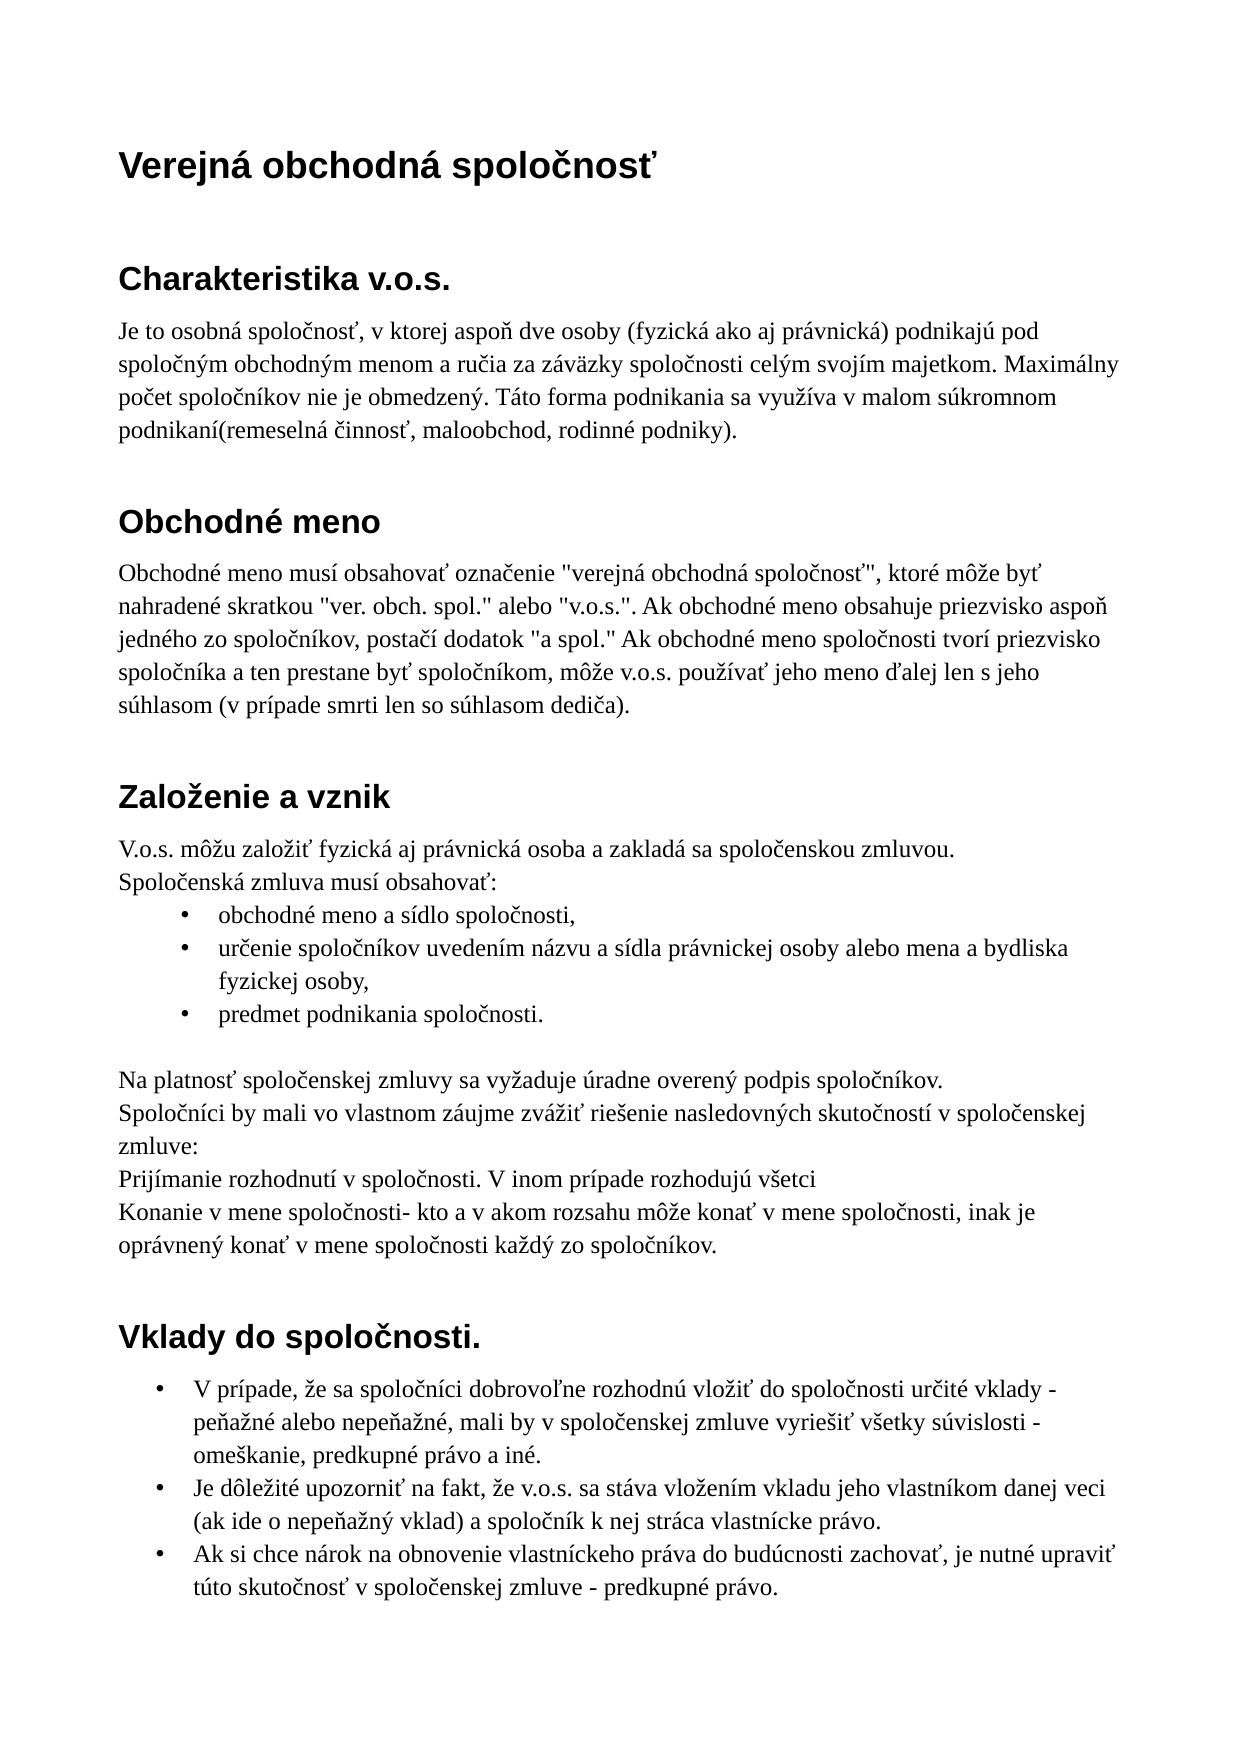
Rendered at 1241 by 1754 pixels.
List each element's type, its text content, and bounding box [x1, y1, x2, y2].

list určenie spoločníkov uvedením názvu a sídla právnickej osoby alebo mena a bydliska fyzickej osoby, [181, 933, 1122, 995]
list Je dôležité upozorniť na fakt, že v.o.s. sa stáva vložením vkladu jeho vlastníkom danej veci (ak ide o nepeňažný vklad) a spoločník k nej stráca vlastnícke právo. [156, 1473, 1122, 1534]
list V prípade, že sa spoločníci dobrovoľne rozhodnú vložiť do spoločnosti určité vklady - peňažné alebo nepeňažné, mali by v spoločenskej zmluve vyriešiť všetky súvislosti - omeškanie, predkupné právo a iné. [156, 1374, 1122, 1468]
subtitle Založenie a vznik [118, 777, 1122, 816]
text Je to osobná spoločnosť, v ktorej aspoň dve osoby (fyzická ako aj právnická) podnikajú pod spoločným obchodným menom a ručia za záväzky spoločnosti celým svojím majetkom. Maximálny počet spoločníkov nie je obmedzený. Táto forma podnikania sa využíva v malom súkromnom podnikaní(remeselná činnosť, maloobchod, rodinné podniky). [118, 316, 1122, 443]
text Spoločníci by mali vo vlastnom záujme zvážiť riešenie nasledovných skutočností v spoločenskej zmluve: [118, 1098, 1122, 1160]
list Ak si chce nárok na obnovenie vlastníckeho práva do budúcnosti zachovať, je nutné upraviť túto skutočnosť v spoločenskej zmluve - predkupné právo. [156, 1539, 1122, 1601]
subtitle Verejná obchodná spoločnosť [118, 143, 1122, 186]
list obchodné meno a sídlo spoločnosti, [181, 900, 1122, 929]
text Spoločenská zmluva musí obsahovať: [118, 867, 1122, 896]
text Obchodné meno musí obsahovať označenie "verejná obchodná spoločnosť", ktoré môže byť nahradené skratkou "ver. obch. spol." alebo "v.o.s.". Ak obchodné meno obsahuje priezvisko aspoň jedného zo spoločníkov, postačí dodatok "a spol." Ak obchodné meno spoločnosti tvorí priezvisko spoločníka a ten prestane byť spoločníkom, môže v.o.s. používať jeho meno ďalej len s jeho súhlasom (v prípade smrti len so súhlasom dediča). [118, 558, 1122, 719]
subtitle Charakteristika v.o.s. [118, 259, 1122, 297]
subtitle Obchodné meno [118, 502, 1122, 540]
text Prijímanie rozhodnutí v spoločnosti. V inom prípade rozhodujú všetci [118, 1164, 1122, 1193]
text Konanie v mene spoločnosti- kto a v akom rozsahu môže konať v mene spoločnosti, inak je oprávnený konať v mene spoločnosti každý zo spoločníkov. [118, 1197, 1122, 1259]
list predmet podnikania spoločnosti. [181, 999, 1122, 1028]
text V.o.s. môžu založiť fyzická aj právnická osoba a zakladá sa spoločenskou zmluvou. [118, 834, 1122, 863]
subtitle Vklady do spoločnosti. [118, 1317, 1122, 1356]
text Na platnosť spoločenskej zmluvy sa vyžaduje úradne overený podpis spoločníkov. [118, 1065, 1122, 1094]
